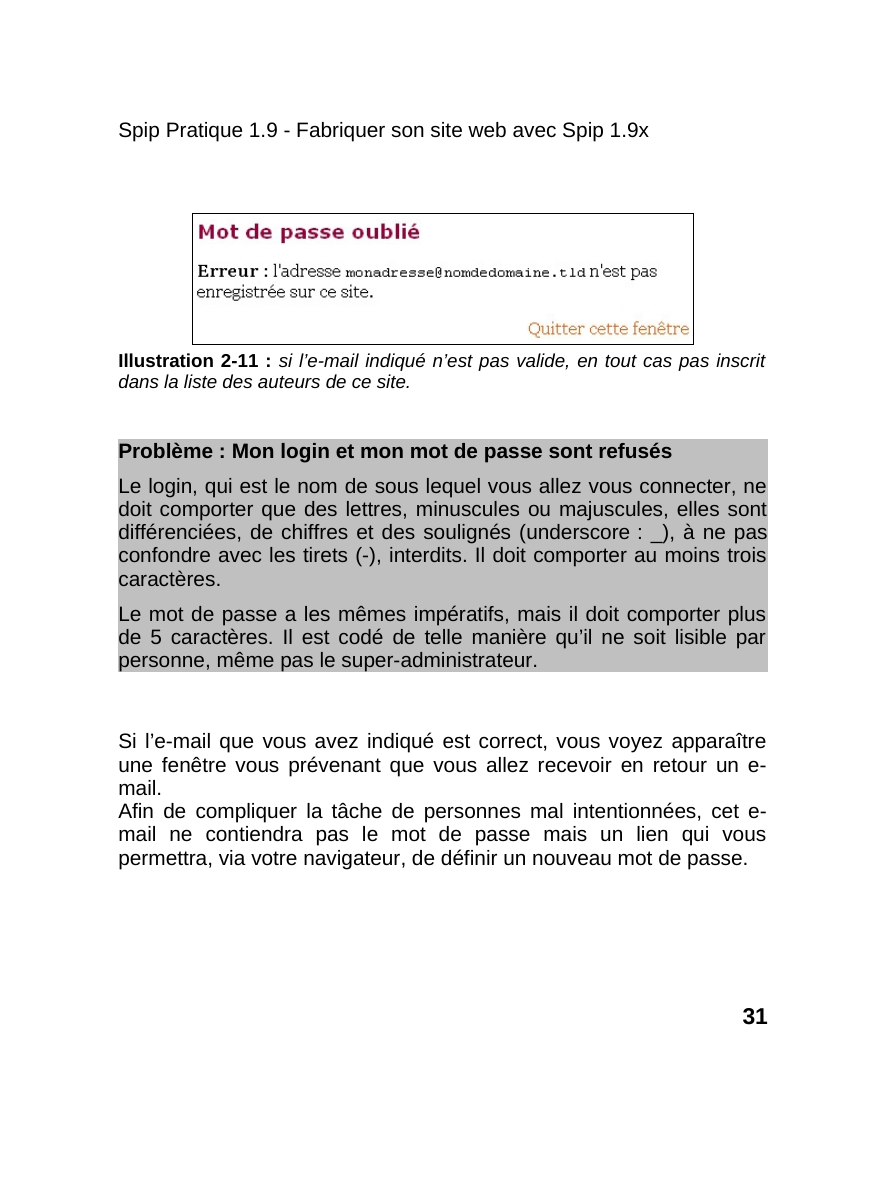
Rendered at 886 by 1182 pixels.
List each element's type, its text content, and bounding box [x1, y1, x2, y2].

text Le login, qui est le nom de sous lequel vous allez vous connecter, ne doit comporter que des lettres, minuscules ou majuscules, elles sont différenciées, de chiffres et des soulignés (underscore : _), à ne pas confondre avec les tirets (-), interdits. Il doit comporter au moins trois caractères. [118, 474, 768, 590]
text Problème : Mon login et mon mot de passe sont refusés [118, 439, 768, 462]
text Illustration 2-11 : si l’e-mail indiqué n’est pas valide, en tout cas pas inscrit dans la liste des auteurs de ce site. [118, 213, 768, 393]
text Si l’e-mail que vous avez indiqué est correct, vous voyez apparaître une fenêtre vous prévenant que vous allez recevoir en retour un e-mail. [118, 730, 768, 800]
picture [196, 216, 690, 341]
text Afin de compliquer la tâche de personnes mal intentionnées, cet e-mail ne contiendra pas le mot de passe mais un lien qui vous permettra, via votre navigateur, de définir un nouveau mot de passe. [118, 800, 768, 869]
text Le mot de passe a les mêmes impératifs, mais il doit comporter plus de 5 caractères. Il est codé de telle manière qu’il ne soit lisible par personne, même pas le super-administrateur. [118, 602, 768, 672]
